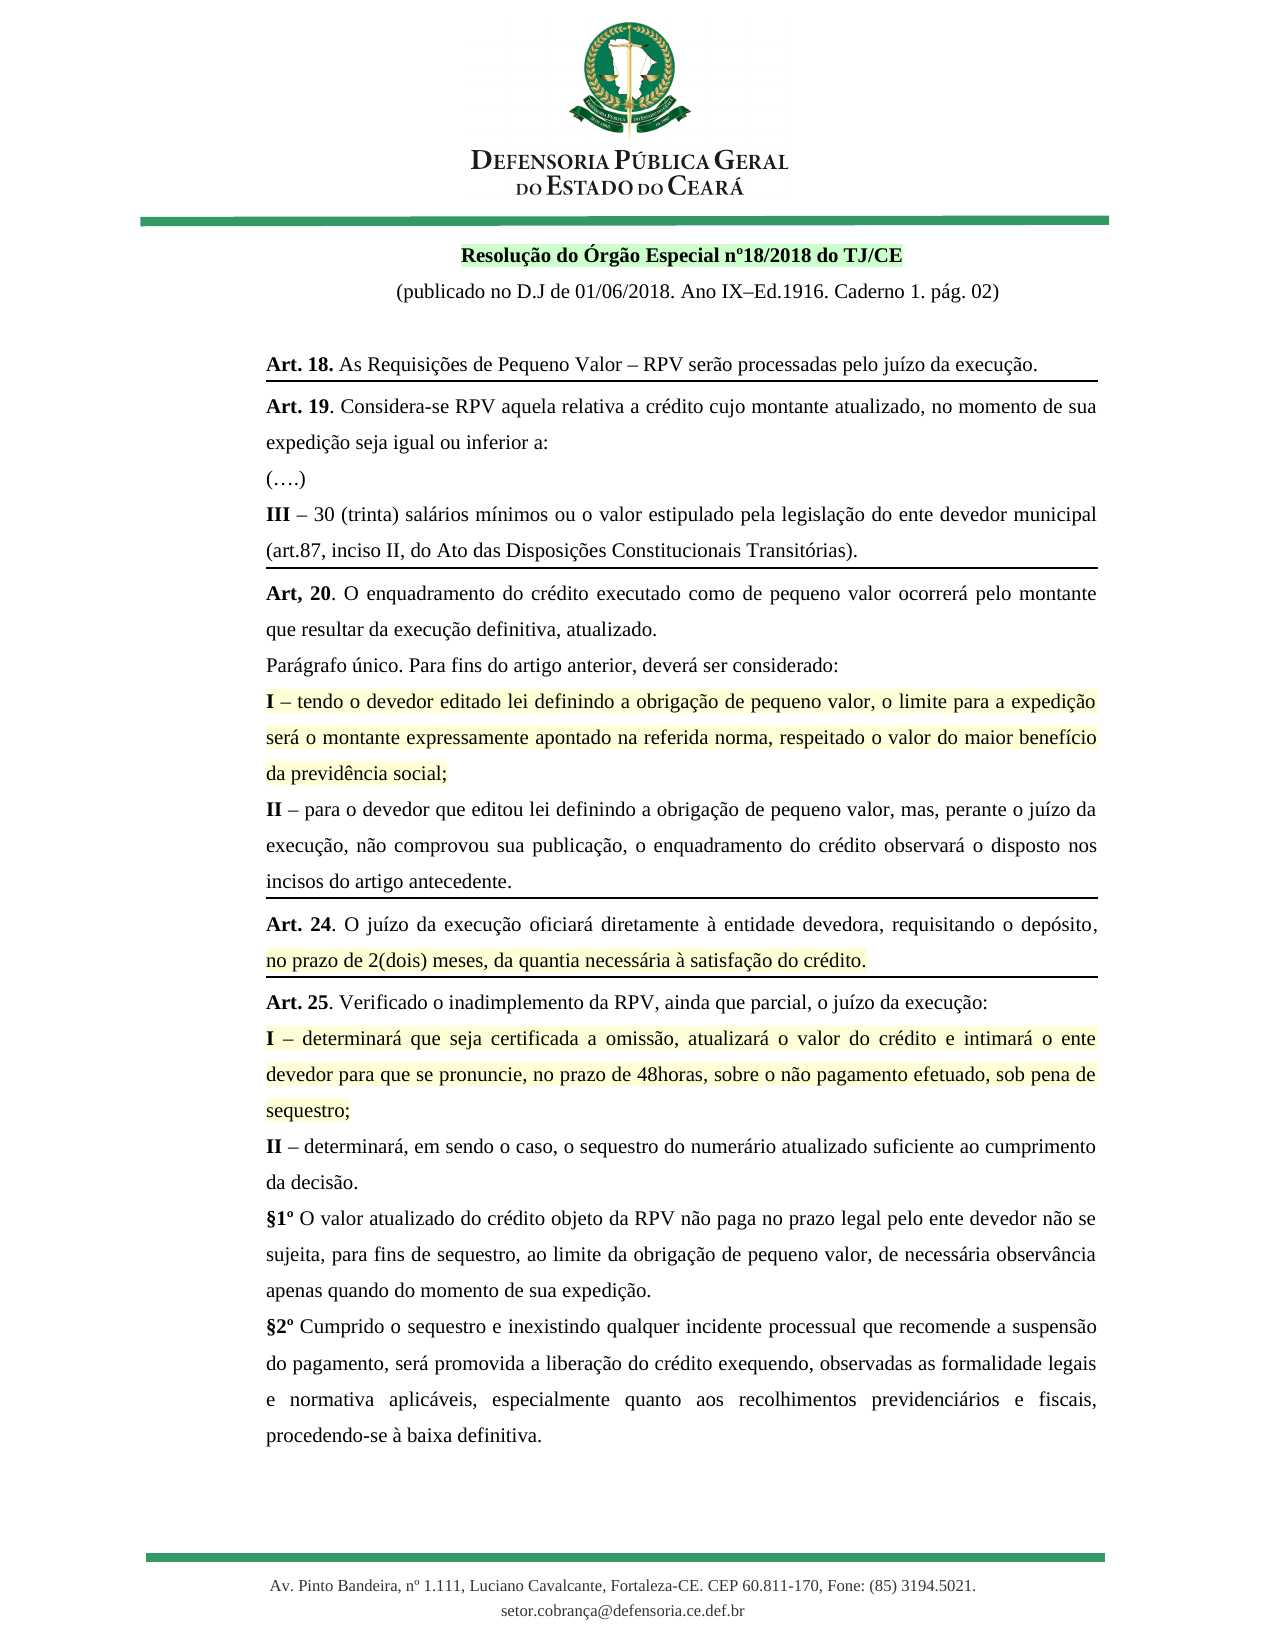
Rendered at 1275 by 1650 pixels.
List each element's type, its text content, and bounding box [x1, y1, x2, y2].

text Parágrafo único. Para fins do artigo anterior, deverá ser considerado: [266, 653, 1098, 677]
text Art. 24. O juízo da execução oficiará diretamente à entidade devedora, requisitando o depósito, no prazo de 2(dois) meses, da quantia necessária à satisfação do crédito. [266, 912, 1098, 976]
text Art. 19. Considera-se RPV aquela relativa a crédito cujo montante atualizado, no momento de sua expedição seja igual ou inferior a: [266, 394, 1098, 454]
text §2º Cumprido o sequestro e inexistindo qualquer incidente processual que recomende a suspensão do pagamento, será promovida a liberação do crédito exequendo, observadas as formalidade legais e normativa aplicáveis, especialmente quanto aos recolhimentos previdenciários e fiscais, procedendo-se à baixa definitiva. [266, 1314, 1098, 1447]
text Art. 18. As Requisições de Pequeno Valor – RPV serão processadas pelo juízo da execução. [266, 352, 1098, 380]
picture [470, 22, 789, 195]
text Art, 20. O enquadramento do crédito executado como de pequeno valor ocorrerá pelo montante que resultar da execução definitiva, atualizado. [266, 581, 1098, 641]
text (publicado no D.J de 01/06/2018. Ano IX–Ed.1916. Caderno 1. pág. 02) [266, 279, 1098, 303]
text I – tendo o devedor editado lei definindo a obrigação de pequeno valor, o limite para a expedição será o montante expressamente apontado na referida norma, respeitado o valor do maior benefício da previdência social; [266, 689, 1098, 785]
text §1º O valor atualizado do crédito objeto da RPV não paga no prazo legal pelo ente devedor não se sujeita, para fins de sequestro, ao limite da obrigação de pequeno valor, de necessária observância apenas quando do momento de sua expedição. [266, 1206, 1098, 1302]
text III – 30 (trinta) salários mínimos ou o valor estipulado pela legislação do ente devedor municipal (art.87, inciso II, do Ato das Disposições Constitucionais Transitórias). [266, 502, 1098, 567]
text I – determinará que seja certificada a omissão, atualizará o valor do crédito e intimará o ente devedor para que se pronuncie, no prazo de 48horas, sobre o não pagamento efetuado, sob pena de sequestro; [266, 1026, 1098, 1122]
text II – para o devedor que editou lei definindo a obrigação de pequeno valor, mas, perante o juízo da execução, não comprovou sua publicação, o enquadramento do crédito observará o disposto nos incisos do artigo antecedente. [266, 797, 1098, 897]
text (….) [266, 466, 1098, 490]
text Art. 25. Verificado o inadimplemento da RPV, ainda que parcial, o juízo da execução: [266, 990, 1098, 1014]
text Resolução do Órgão Especial nº18/2018 do TJ/CE [266, 243, 1098, 267]
text II – determinará, em sendo o caso, o sequestro do numerário atualizado suficiente ao cumprimento da decisão. [266, 1134, 1098, 1194]
